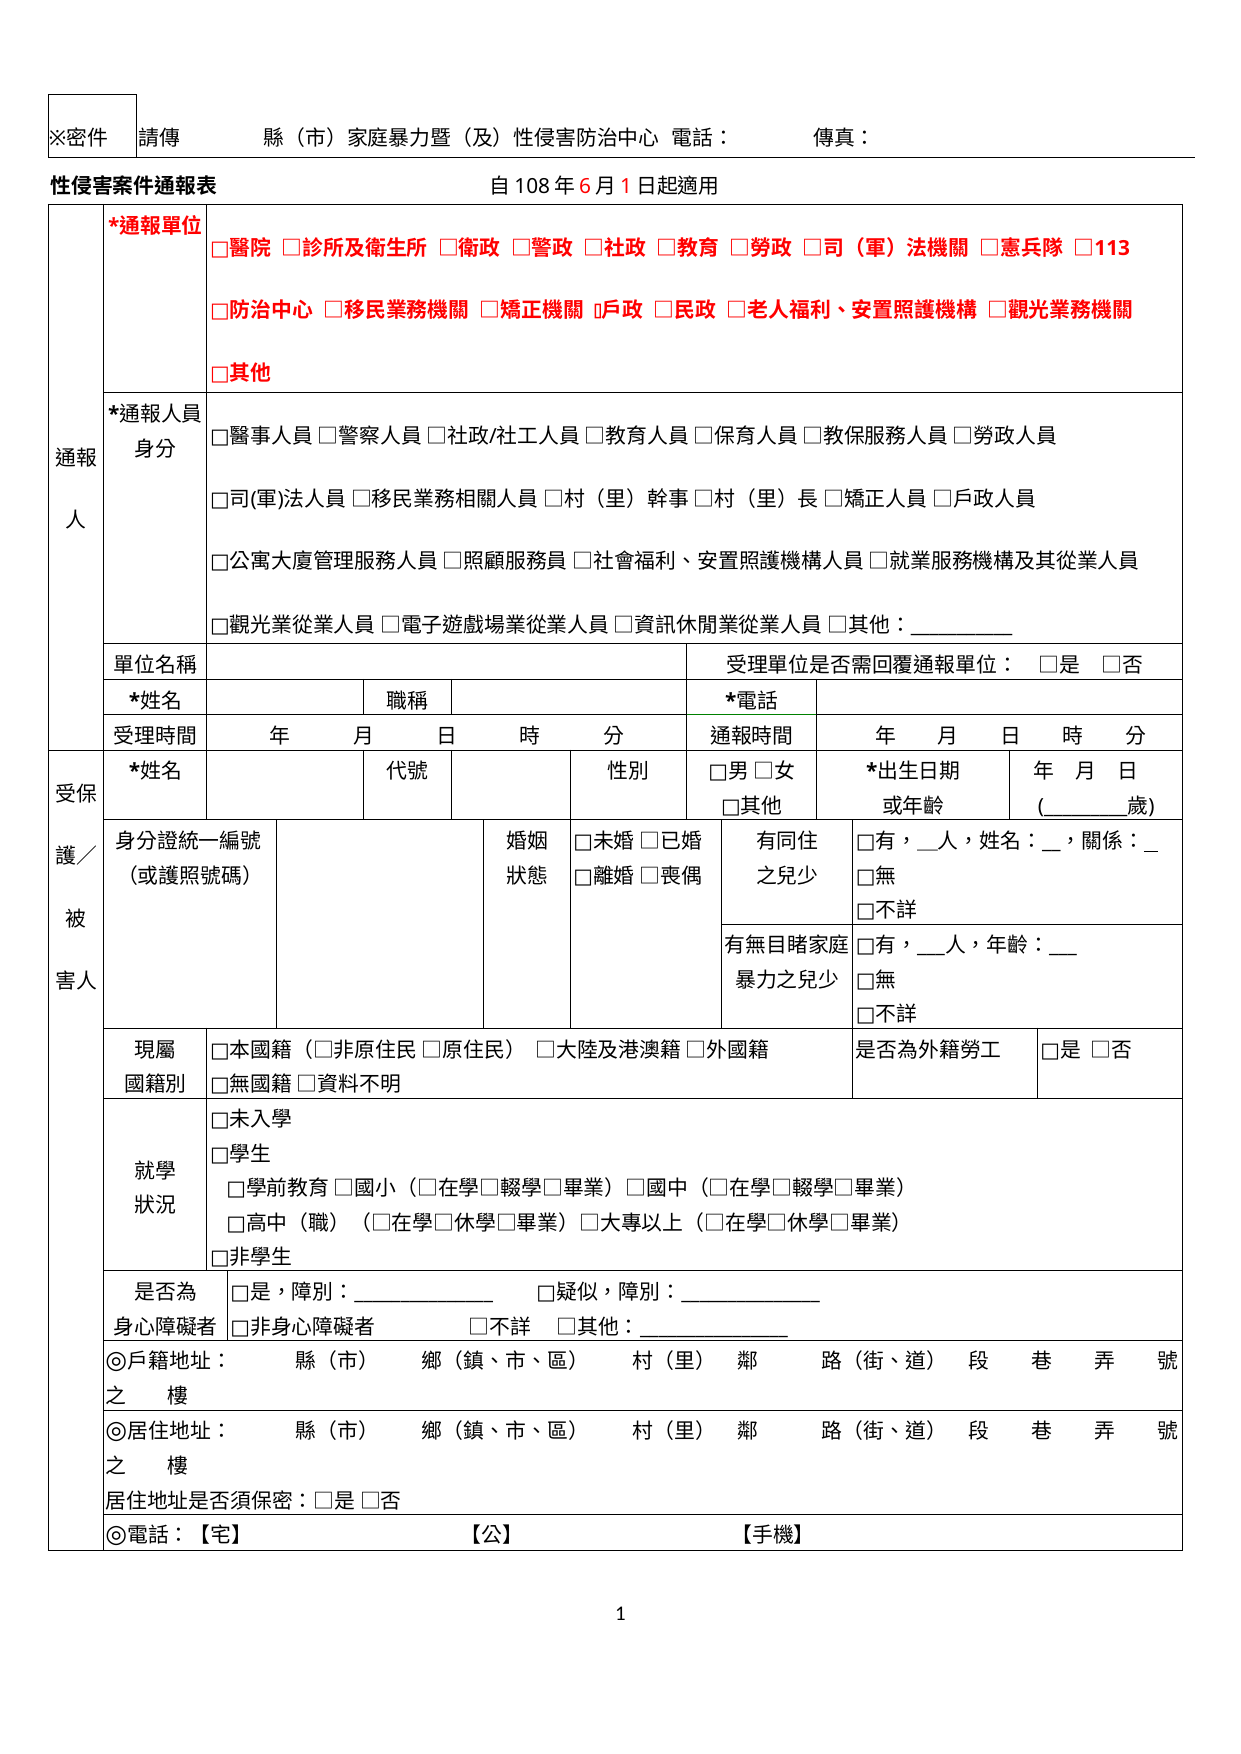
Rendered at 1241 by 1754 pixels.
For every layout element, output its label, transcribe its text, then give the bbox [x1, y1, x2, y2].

table_cell [1183, 392, 1195, 643]
table_cell [1183, 1098, 1195, 1270]
table_cell 身分證統一編號 （或護照號碼） [104, 820, 276, 1028]
table_cell 通報人 [49, 205, 103, 749]
table_cell 性侵害案件通報表 自108年6月1日起適用 [48, 158, 1182, 204]
table_cell □男 □女 □其他 [687, 751, 816, 819]
table_header 電話： 傳真： [670, 94, 1195, 157]
table_cell □是，障別：_______________ □疑似，障別：_______________ □非身心障礙者 □不詳 □其他：________________ [228, 1271, 1182, 1340]
table_cell [1182, 158, 1195, 204]
table_cell ◎居住地址： 縣（市） 鄉（鎮、市、區） 村（里） 鄰 路（街、道） 段 巷 弄 號之 樓 居住地址是否須保密：□是 □否 [104, 1411, 1182, 1514]
table_cell 是否為 身心障礙者 [104, 1271, 227, 1340]
table_cell 年 月 日 時 分 [207, 715, 686, 749]
table_cell 受保護／被 害人 [49, 751, 103, 1549]
table_cell 通報時間 [687, 715, 816, 749]
table_cell □本國籍（□非原住民 □原住民） □大陸及港澳籍 □外國籍 □無國籍 □資料不明 [207, 1029, 852, 1097]
table_cell 就學 狀況 [104, 1099, 206, 1270]
table_cell □有，___人，年齡：­­___ □無 □不詳 [853, 925, 1182, 1028]
table_cell □醫院 □診所及衛生所 □衛政 □警政 □社政 □教育 □勞政 □司（軍）法機關 □憲兵隊 □113 □防治中心 □移民業務機關 □矯正機關 戶政 □民政 □老人福利、安置照護機構 □觀光業務機關 □其他 [207, 205, 1182, 392]
table_cell ◎電話：【宅】 【公】 【手機】 [104, 1515, 1182, 1549]
table_cell [1183, 1514, 1195, 1549]
table_cell *電話 [687, 680, 816, 714]
table_cell 代號 [364, 751, 451, 819]
table_header 請傳 縣（市）家庭暴力暨（及）性侵害防治中心 [137, 94, 669, 157]
table_cell [207, 680, 363, 714]
table_cell ◎戶籍地址： 縣（市） 鄉（鎮、市、區） 村（里） 鄰 路（街、道） 段 巷 弄 號之 樓 [104, 1341, 1182, 1410]
table_cell [1183, 819, 1195, 923]
table_cell *姓名 [104, 751, 206, 819]
table_cell [207, 644, 686, 679]
table_cell [817, 680, 1182, 714]
table_cell [1183, 679, 1195, 714]
table_cell [452, 680, 686, 714]
table_cell 職稱 [364, 680, 451, 714]
table_cell 有無目睹家庭暴力之兒少 [722, 925, 852, 1028]
table_cell □醫事人員 □警察人員 □社政/社工人員 □教育人員 □保育人員 □教保服務人員 □勞政人員 □司(軍)法人員 □移民業務相關人員 □村（里）幹事 □村（里）長 □矯正人員 □戶政人員 □公寓大廈管理服務人員 □照顧服務員 □社會福利、安置照護機構人員 □就業服務機構及其從業人員 □觀光業從業人員 □電子遊戲場業從業人員 □資訊休閒業從業人員 □其他：___________ [207, 393, 1182, 643]
table_cell □未婚 □已婚 □離婚 □喪偶 [571, 820, 721, 1028]
table_cell 年 月 日 (_________歲) [1010, 751, 1182, 819]
table_cell 婚姻 狀態 [484, 820, 570, 1028]
table_cell [1183, 204, 1195, 392]
table_cell [1183, 643, 1195, 679]
table_cell 受理時間 [104, 715, 206, 749]
table_cell [1183, 1340, 1195, 1410]
table_cell 年 月 日 時 分 [817, 715, 1182, 749]
table_cell 性別 [571, 751, 686, 819]
table_cell [1183, 1410, 1195, 1514]
table_cell 現屬 國籍別 [104, 1029, 206, 1097]
table_header ※密件 [49, 95, 136, 157]
table_cell □未入學 □學生 □學前教育 □國小（□在學□輟學□畢業）□國中（□在學□輟學□畢業） □高中（職）（□在學□休學□畢業）□大專以上（□在學□休學□畢業） □非學生 [207, 1099, 1182, 1270]
table_cell [277, 820, 483, 1028]
table_cell 是否為外籍勞工 [853, 1029, 1037, 1097]
table_cell *出生日期 或年齡 [817, 751, 1009, 819]
table_cell *通報人員身分 [104, 393, 206, 643]
table_cell □有，＿人，姓名：__，關係： □無 □不詳 [853, 820, 1182, 923]
table_cell 受理單位是否需回覆通報單位： □是 □否 [687, 644, 1182, 679]
table_cell [1183, 750, 1195, 819]
table_cell *通報單位 [104, 205, 206, 392]
table_cell [452, 751, 570, 819]
table_cell 有同住 之兒少 [722, 820, 852, 923]
table_cell [1183, 714, 1195, 749]
table_cell [207, 751, 363, 819]
table_cell [1183, 1270, 1195, 1340]
table_cell [1183, 1028, 1195, 1097]
table_cell *姓名 [104, 680, 206, 714]
table_cell [1183, 924, 1195, 1028]
table_cell □是 □否 [1038, 1029, 1182, 1097]
table_cell 單位名稱 [104, 644, 206, 679]
